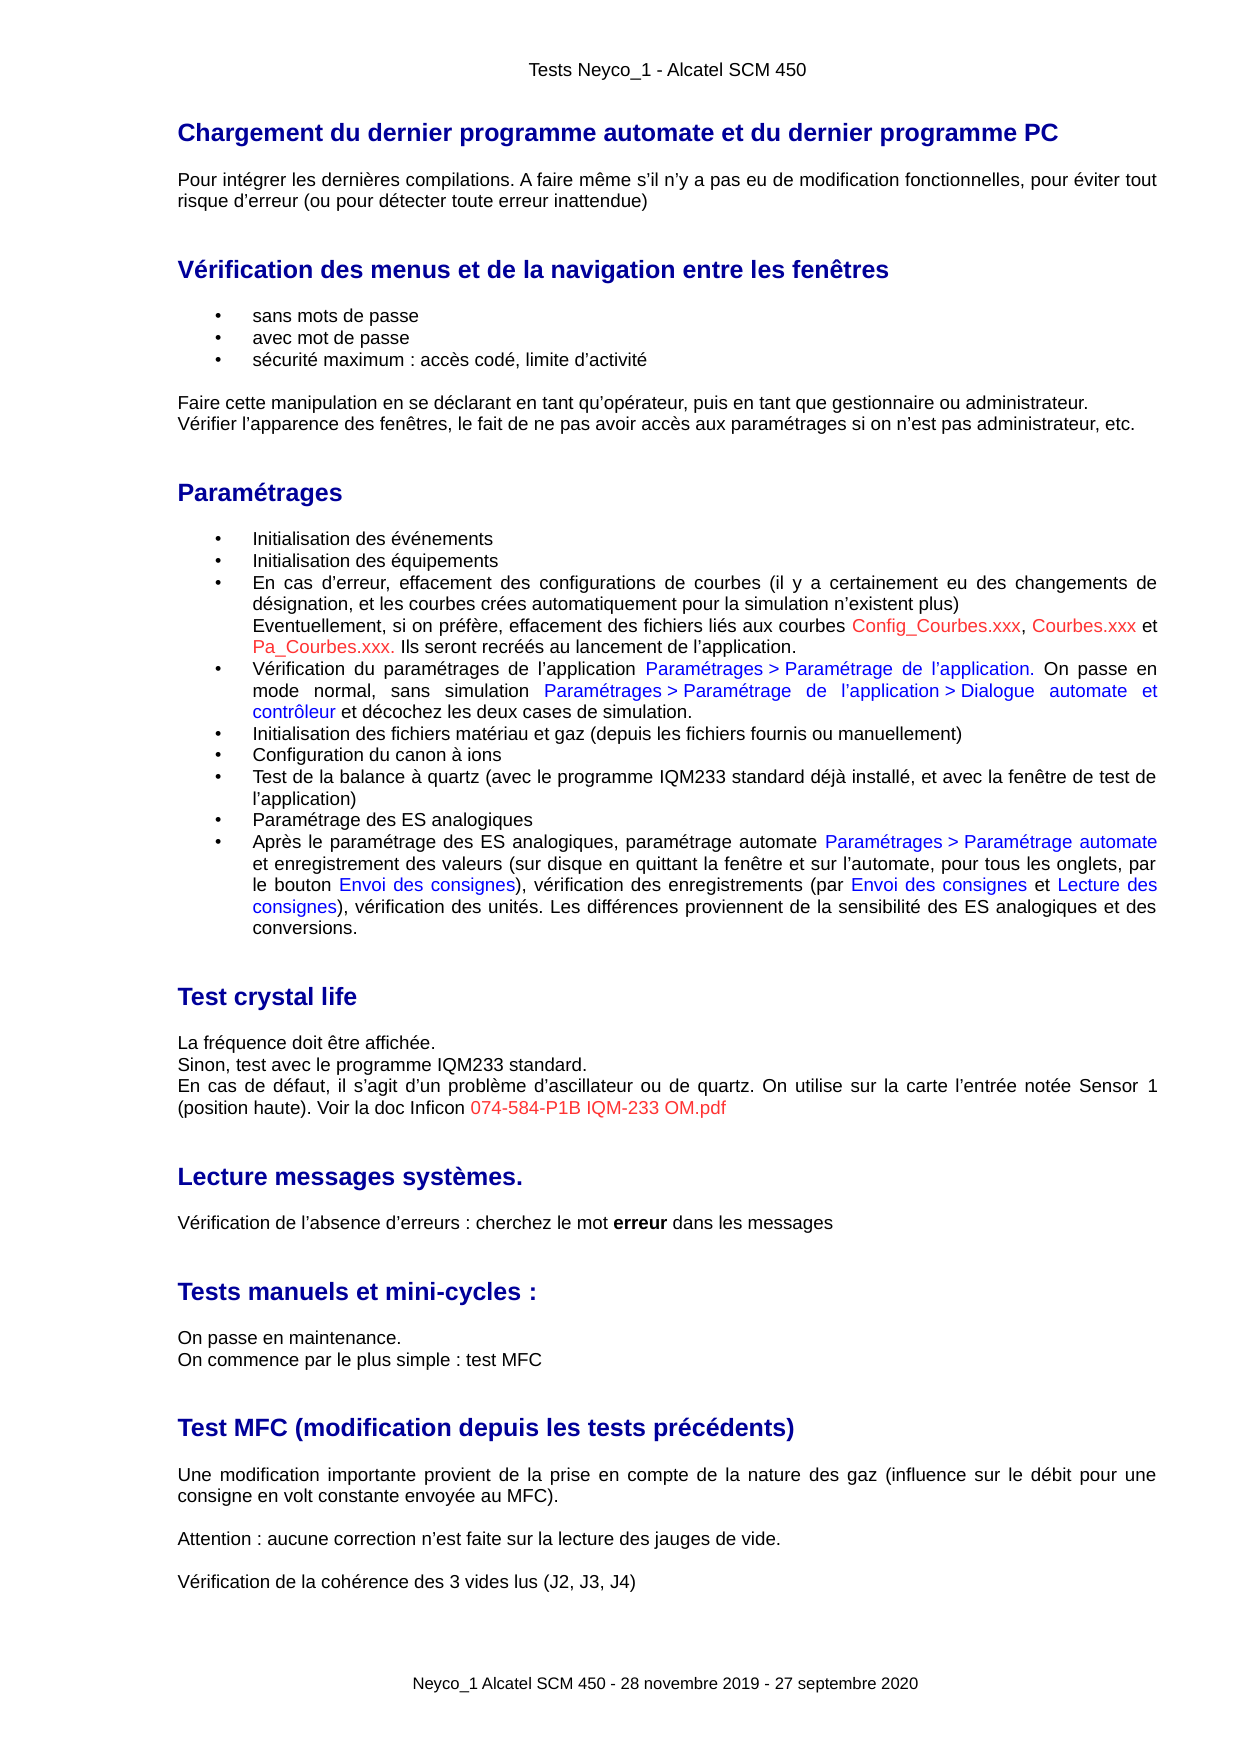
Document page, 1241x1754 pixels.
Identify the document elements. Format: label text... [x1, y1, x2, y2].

text On commence par le plus simple : test MFC [177, 1348, 1157, 1370]
list Après le paramétrage des ES analogiques, paramétrage automate Paramétrages > Paramétrage automate et enregistrement des valeurs (sur disque en quittant la fenêtre et sur l’automate, pour tous les onglets, par le bouton Envoi des consignes), vérification des enregistrements (par Envoi des consignes et Lecture des consignes), vérification des unités. Les différences proviennent de la sensibilité des ES analogiques et des conversions. [215, 831, 1157, 939]
list Test de la balance à quartz (avec le programme IQM233 standard déjà installé, et avec la fenêtre de test de l’application) [215, 766, 1157, 809]
list Eventuellement, si on préfère, effacement des fichiers liés aux courbes Config_Courbes.xxx, Courbes.xxx et Pa_Courbes.xxx. Ils seront recréés au lancement de l’application. [215, 615, 1157, 658]
text Une modification importante provient de la prise en compte de la nature des gaz (influence sur le débit pour une consigne en volt constante envoyée au MFC). [177, 1463, 1157, 1507]
subtitle Test MFC (modification depuis les tests précédents) [177, 1413, 1157, 1442]
text Sinon, test avec le programme IQM233 standard. [177, 1054, 1157, 1075]
list avec mot de passe [215, 327, 1157, 348]
subtitle Vérification des menus et de la navigation entre les fenêtres [177, 255, 1157, 283]
text On passe en maintenance. [177, 1327, 1157, 1348]
text Vérifier l’apparence des fenêtres, le fait de ne pas avoir accès aux paramétrages si on n’est pas administrateur, etc. [177, 413, 1157, 435]
subtitle Test crystal life [177, 982, 1157, 1011]
text Vérification de l’absence d’erreurs : cherchez le mot erreur dans les messages [177, 1212, 1157, 1233]
list sécurité maximum : accès codé, limite d’activité [215, 348, 1157, 370]
text En cas de défaut, il s’agit d’un problème d’ascillateur ou de quartz. On utilise sur la carte l’entrée notée Sensor 1 (position haute). Voir la doc Inficon 074-584-P1B IQM-233 OM.pdf [177, 1075, 1157, 1118]
list Vérification du paramétrages de l’application Paramétrages > Paramétrage de l’application. On passe en mode normal, sans simulation Paramétrages > Paramétrage de l’application > Dialogue automate et contrôleur et décochez les deux cases de simulation. [215, 658, 1157, 723]
list sans mots de passe [215, 305, 1157, 327]
list Initialisation des événements [215, 528, 1157, 550]
text Faire cette manipulation en se déclarant en tant qu’opérateur, puis en tant que gestionnaire ou administrateur. [177, 392, 1157, 413]
subtitle Paramétrages [177, 478, 1157, 507]
list Initialisation des fichiers matériau et gaz (depuis les fichiers fournis ou manuellement) [215, 723, 1157, 744]
subtitle Tests manuels et mini-cycles : [177, 1277, 1157, 1305]
list Configuration du canon à ions [215, 744, 1157, 766]
subtitle Chargement du dernier programme automate et du dernier programme PC [177, 118, 1157, 147]
text Pour intégrer les dernières compilations. A faire même s’il n’y a pas eu de modification fonctionnelles, pour éviter tout risque d’erreur (ou pour détecter toute erreur inattendue) [177, 168, 1157, 212]
text La fréquence doit être affichée. [177, 1032, 1157, 1054]
list Paramétrage des ES analogiques [215, 809, 1157, 831]
text Vérification de la cohérence des 3 vides lus (J2, J3, J4) [177, 1571, 1157, 1593]
text Attention : aucune correction n’est faite sur la lecture des jauges de vide. [177, 1528, 1157, 1550]
subtitle Lecture messages systèmes. [177, 1162, 1157, 1190]
list Initialisation des équipements [215, 550, 1157, 571]
list En cas d’erreur, effacement des configurations de courbes (il y a certainement eu des changements de désignation, et les courbes crées automatiquement pour la simulation n’existent plus) [215, 571, 1157, 615]
